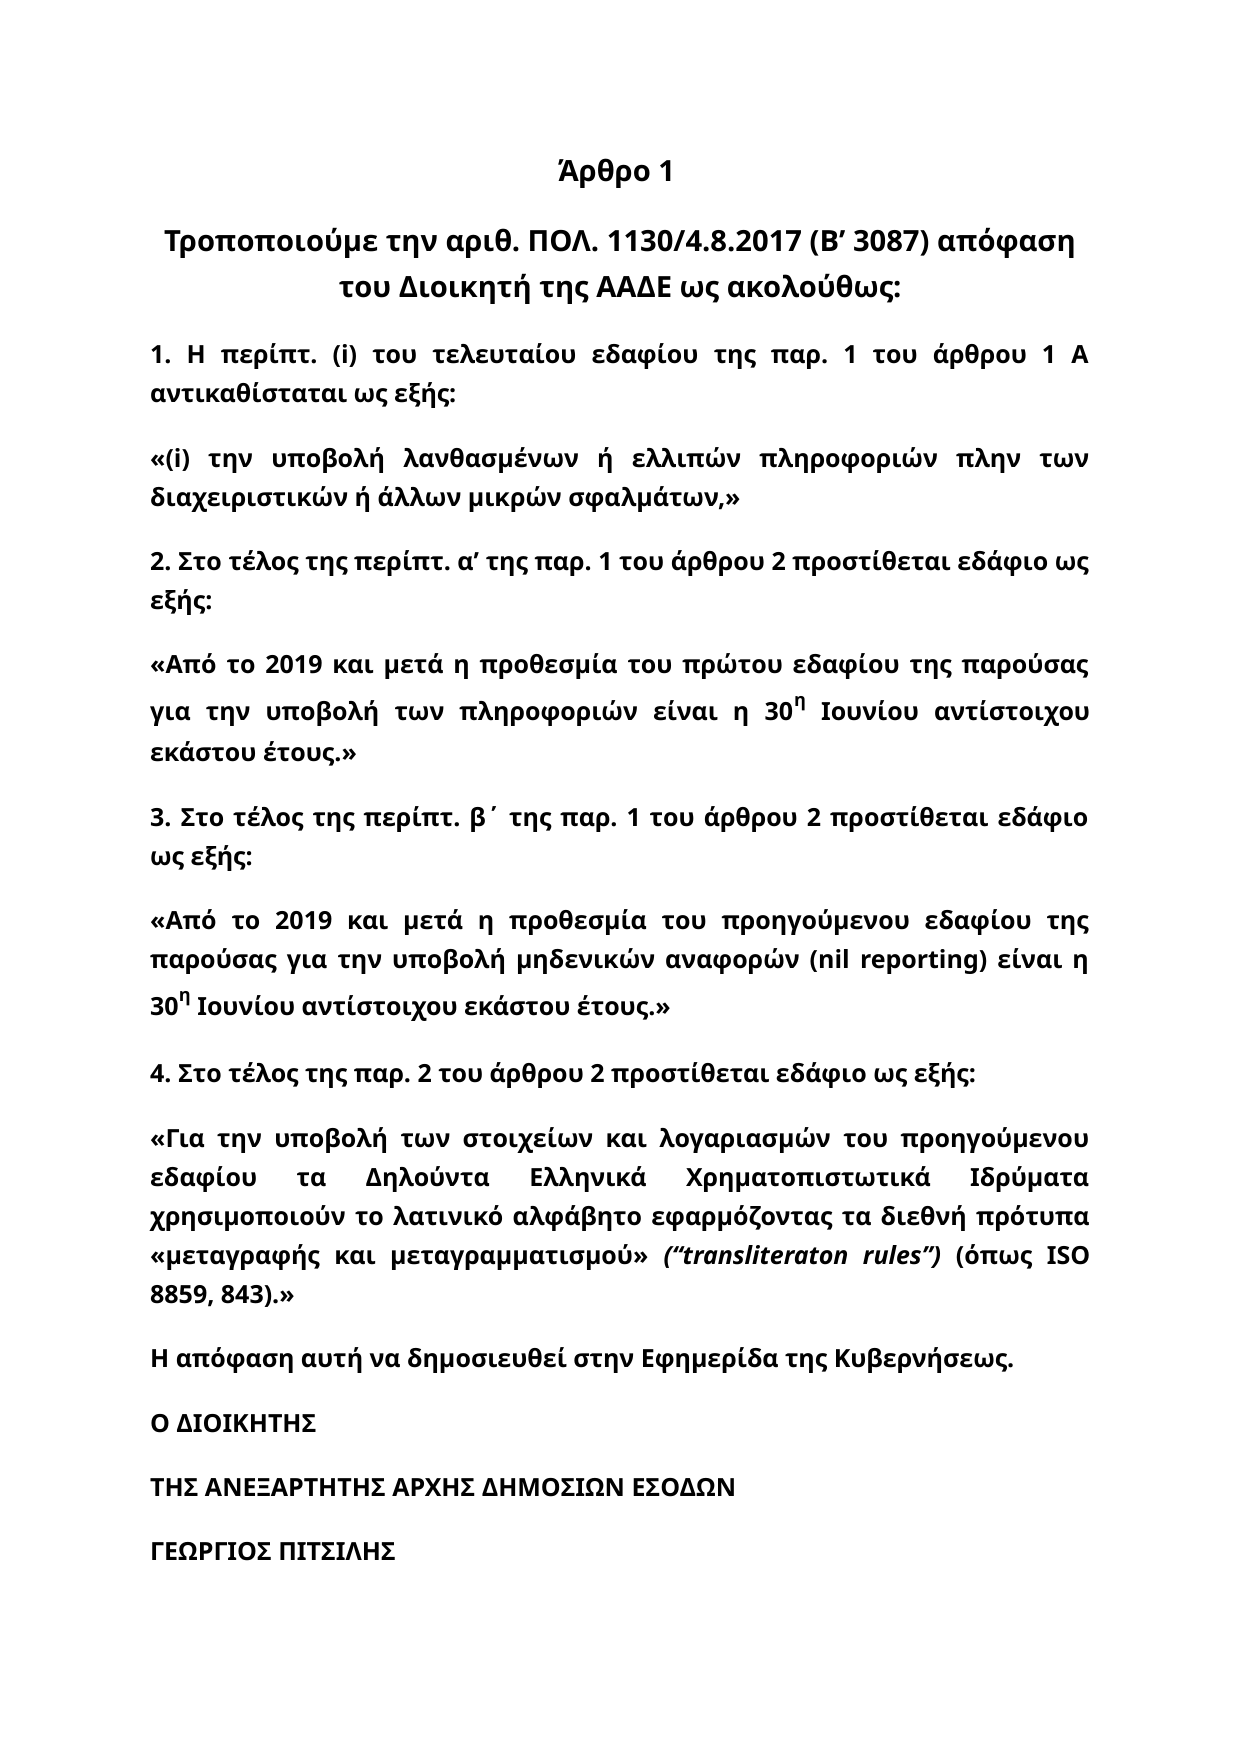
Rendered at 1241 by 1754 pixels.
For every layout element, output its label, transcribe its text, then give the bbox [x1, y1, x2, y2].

text Η απόφαση αυτή να δημοσιευθεί στην Εφημερίδα της Κυβερνήσεως. [150, 1341, 1090, 1375]
text «Από το 2019 και μετά η προθεσμία του πρώτου εδαφίου της παρούσας για την υποβολή των πληροφοριών είναι η 30η Ιουνίου αντίστοιχου εκάστου έτους.» [150, 647, 1090, 769]
text Ο ΔΙΟΙΚΗΤΗΣ [150, 1405, 1090, 1439]
text ΤΗΣ ΑΝΕΞΑΡΤΗΤΗΣ ΑΡΧΗΣ ΔΗΜΟΣΙΩΝ ΕΣΟΔΩΝ [150, 1469, 1090, 1503]
text ΓΕΩΡΓΙΟΣ ΠΙΤΣΙΛΗΣ [150, 1533, 1090, 1568]
subtitle Άρθρο 1 [150, 150, 1090, 190]
text «(i) την υποβολή λανθασμένων ή ελλιπών πληροφοριών πλην των διαχειριστικών ή άλλων μικρών σφαλμάτων,» [150, 440, 1090, 513]
text 2. Στο τέλος της περίπτ. α’ της παρ. 1 του άρθρου 2 προστίθεται εδάφιο ως εξής: [150, 543, 1090, 617]
subtitle Τροποποιούμε την αριθ. ΠΟΛ. 1130/4.8.2017 (Β’ 3087) απόφαση του Διοικητή της ΑΑΔΕ ως ακολούθως: [150, 221, 1090, 306]
text «Από το 2019 και μετά η προθεσμία του προηγούμενου εδαφίου της παρούσας για την υποβολή μηδενικών αναφορών (nil reporting) είναι η 30η Ιουνίου αντίστοιχου εκάστου έτους.» [150, 902, 1090, 1025]
text «Για την υποβολή των στοιχείων και λογαριασμών του προηγούμενου εδαφίου τα Δηλούντα Ελληνικά Χρηματοπιστωτικά Ιδρύματα χρησιμοποιούν το λατινικό αλφάβητο εφαρμόζοντας τα διεθνή πρότυπα «μεταγραφής και μεταγραμματισμού» (“transliteraton rules”) (όπως ISO 8859, 843).» [150, 1120, 1090, 1311]
text 1. Η περίπτ. (i) του τελευταίου εδαφίου της παρ. 1 του άρθρου 1 Α αντικαθίσταται ως εξής: [150, 337, 1090, 410]
text 4. Στο τέλος της παρ. 2 του άρθρου 2 προστίθεται εδάφιο ως εξής: [150, 1056, 1090, 1090]
text 3. Στο τέλος της περίπτ. β΄ της παρ. 1 του άρθρου 2 προστίθεται εδάφιο ως εξής: [150, 799, 1090, 872]
